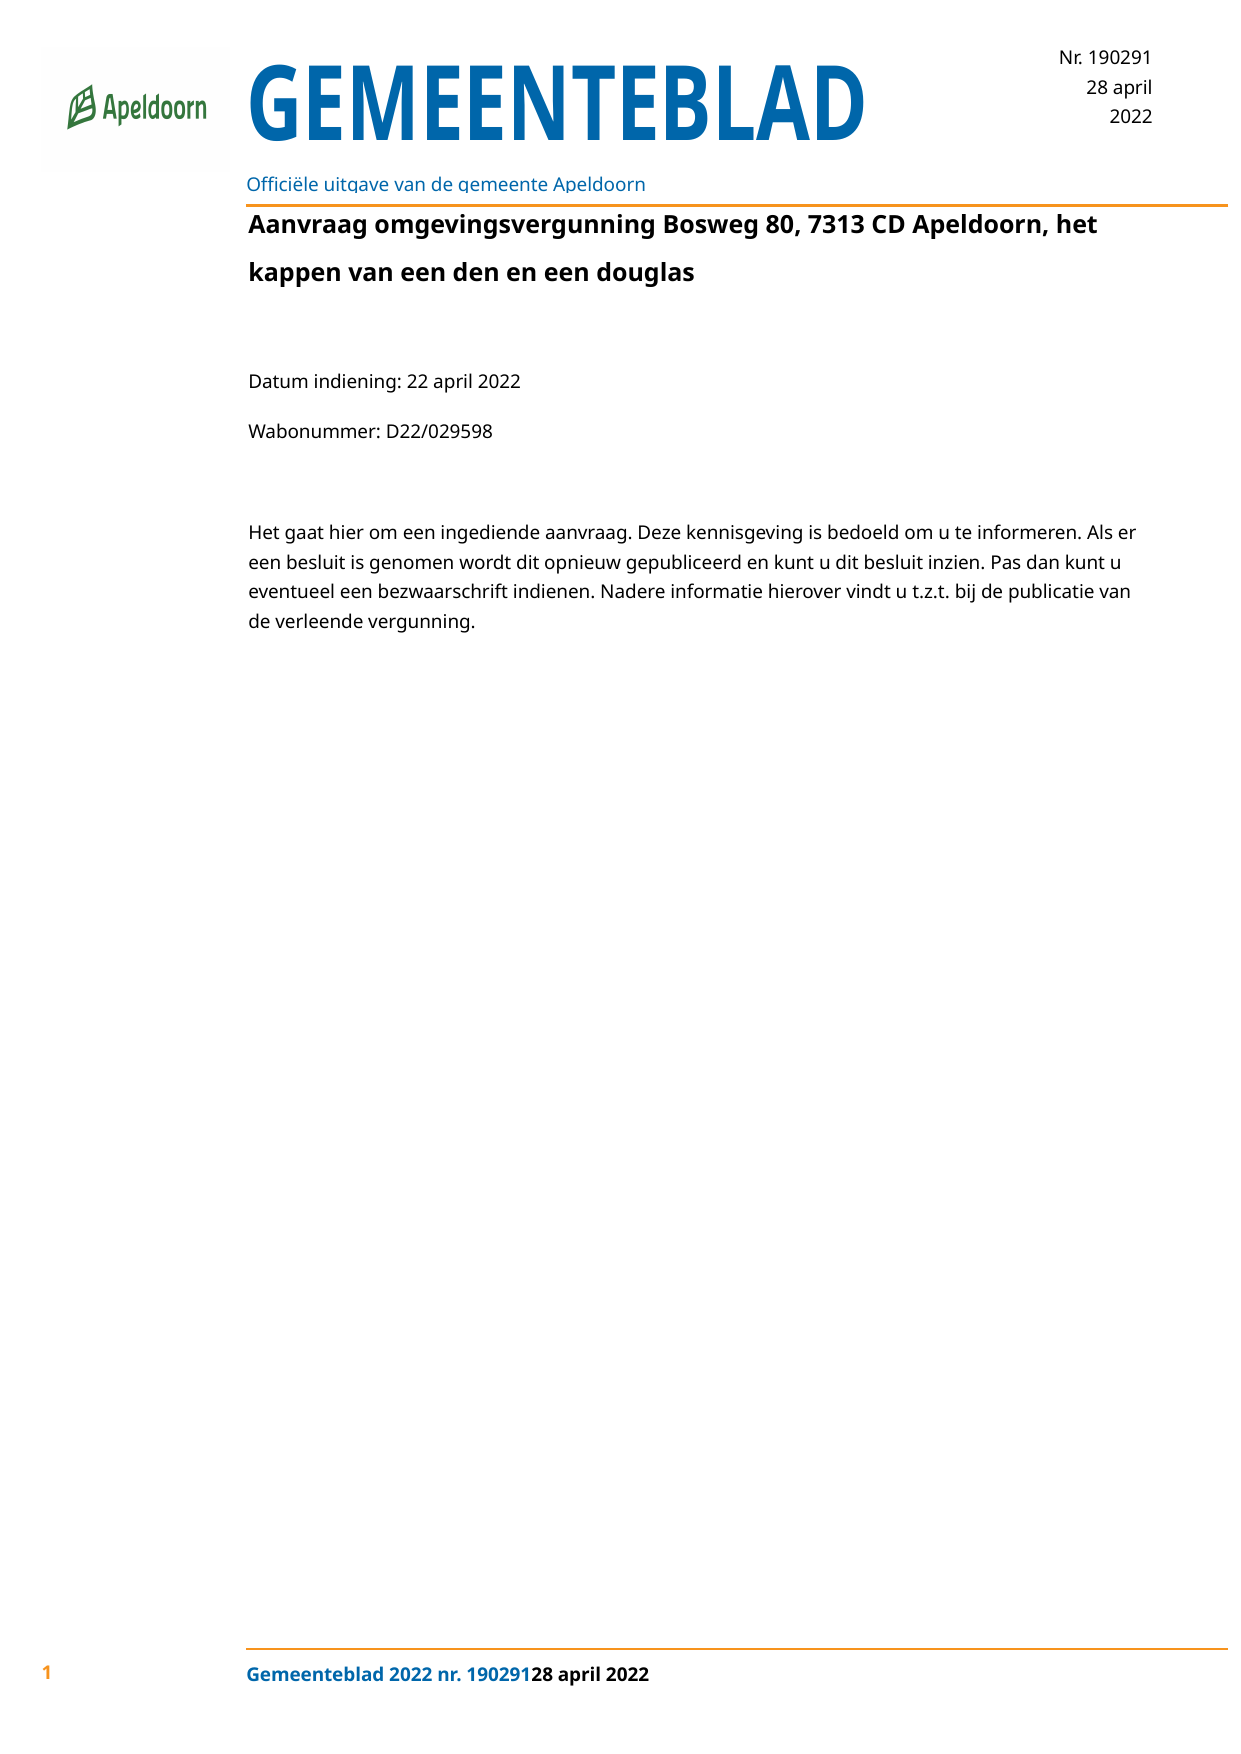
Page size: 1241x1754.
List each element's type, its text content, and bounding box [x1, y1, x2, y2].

text Datum indiening: 22 april 2022 [248, 368, 1152, 394]
text Wabonummer: D22/029598 [248, 419, 1152, 444]
picture [41, 47, 231, 172]
text Het gaat hier om een ingediende aanvraag. Deze kennisgeving is bedoeld om u te informeren. Als er een besluit is genomen wordt dit opnieuw gepubliceerd en kunt u dit besluit inzien. Pas dan kunt u eventueel een bezwaarschrift indienen. Nadere informatie hierover vindt u t.z.t. bij de publicatie van de verleende vergunning. [248, 519, 1152, 634]
text Aanvraag omgevingsvergunning Bosweg 80, 7313 CD Apeldoorn, het kappen van een den en een douglas [248, 207, 1152, 288]
